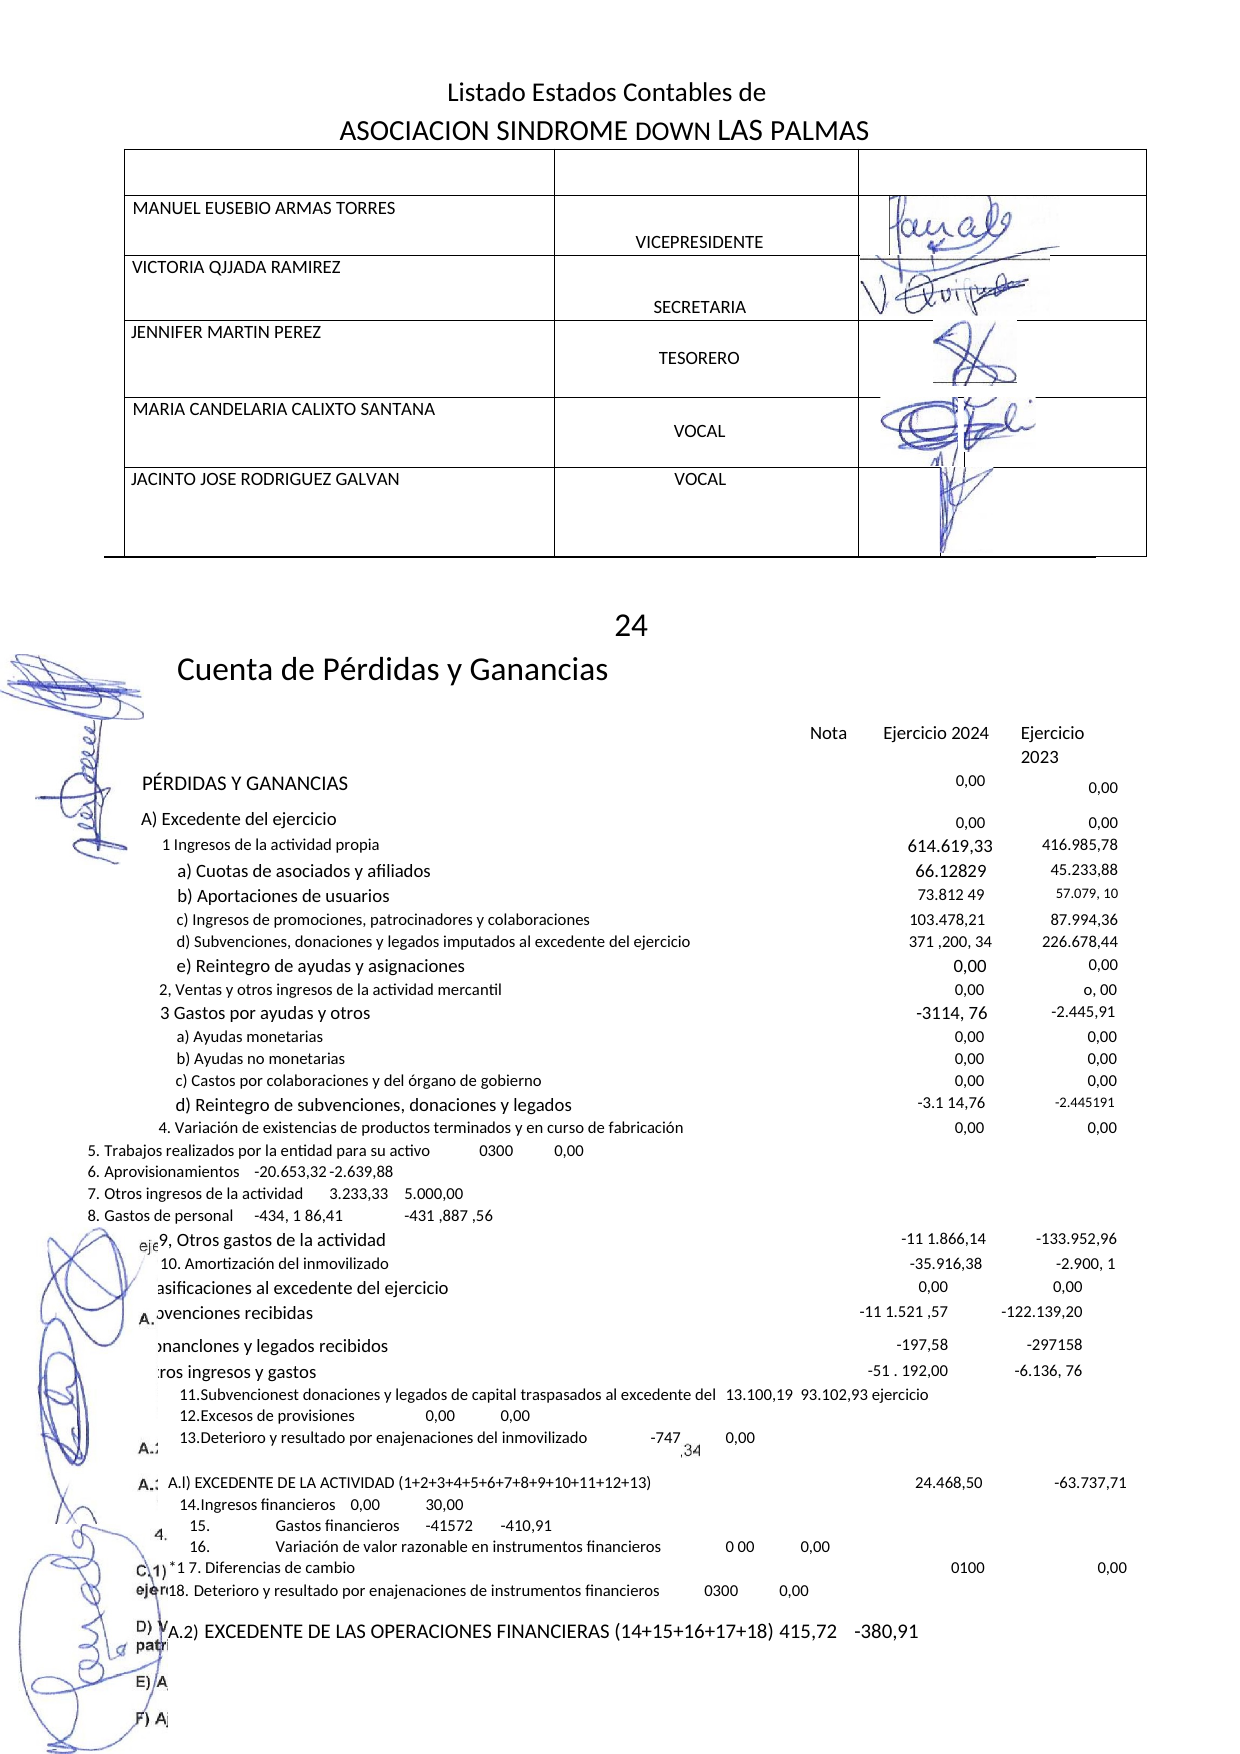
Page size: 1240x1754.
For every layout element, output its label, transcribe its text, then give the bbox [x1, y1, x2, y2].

table_cell 0,00 [1021, 1026, 1118, 1048]
table_cell [890, 196, 1146, 255]
table_cell 226.678,44 [1021, 932, 1118, 954]
list Gastos financieros -41572 -410,91 [158, 1515, 1127, 1536]
list Subvencionest donaciones y legados de capital traspasados al excedente del 13.100,19 93.102,93 ejercicio [158, 1384, 1127, 1405]
table_header C) Reclasificaciones al excedente del ejercicio [158, 1275, 529, 1301]
table_cell 0,00 [1021, 1071, 1118, 1093]
table_cell 0,00 [883, 1118, 1021, 1140]
list Excesos de provisiones 0,00 0,00 [158, 1406, 1127, 1426]
list Aprovisionamientos -20.653,32 -2.639,88 [87, 1161, 1127, 1182]
table_cell -122.139,20 [988, 1301, 1082, 1334]
subtitle Cuenta de Pérdidas y Ganancias [137, 648, 1127, 688]
table_cell 0,00 [883, 979, 1021, 1001]
table_cell [890, 150, 1146, 195]
table_cell 73.812 49 [883, 884, 1021, 909]
table_header -133.952,96 [1021, 1227, 1117, 1253]
table_cell [859, 398, 964, 467]
table_cell 2, Ventas y otros ingresos de la actividad mercantil [141, 979, 883, 1001]
table_cell [859, 256, 1146, 320]
table_cell 3 Gastos por ayudas y otros [141, 1001, 883, 1026]
table_header Ejercicio 2023 [1021, 721, 1118, 771]
list EXCEDENTE DE LAS OPERACIONES FINANCIERAS (14+15+16+17+18) 415,72 -380,91 [168, 1618, 1127, 1643]
list Trabajos realizados por la entidad para su activo 0300 0,00 [87, 1140, 1127, 1160]
table_cell 0,00 [1021, 954, 1118, 979]
table_cell 371 ,200, 34 [883, 932, 1021, 954]
table_header 0,00 [988, 1275, 1082, 1301]
table_cell Subvenciones recibidas [158, 1301, 529, 1334]
table_cell a) Cuotas de asociados y afiliados [141, 860, 883, 884]
table_cell 0,00 [1021, 1118, 1118, 1140]
table_cell VOCAL [555, 398, 858, 467]
table_cell -11 1.521 ,57 [529, 1301, 988, 1334]
table_header 9, Otros gastos de la actividad [158, 1227, 883, 1253]
text *1 7. Diferencias de cambio 0100 0,00 [168, 1558, 1127, 1578]
table_cell 66.12829 [883, 860, 1021, 884]
table_cell 57.079, 10 [1021, 884, 1118, 909]
table_cell 416.985,78 [1021, 835, 1118, 859]
table_cell [859, 468, 940, 556]
table_cell -6.136, 76 [988, 1359, 1082, 1384]
table_cell 45.233,88 [1021, 860, 1118, 884]
table_cell -197,58 [529, 1334, 988, 1359]
table_cell -2.900, 1 [1021, 1253, 1117, 1275]
table_cell VOCAL [555, 468, 858, 556]
table_cell -2.445,91 [1021, 1001, 1118, 1026]
table_cell 0,00 [1021, 771, 1118, 807]
table_cell 614.619,33 [883, 835, 1021, 859]
table_cell -297158 [988, 1334, 1082, 1359]
table_cell 0,00 [883, 771, 1021, 807]
table_header Nota [141, 721, 883, 771]
table_cell [941, 468, 1146, 556]
table_cell 0,00 [883, 807, 1021, 834]
table_cell e) Reintegro de ayudas y asignaciones [141, 954, 883, 979]
table_header [35, 720, 134, 1140]
table_cell [555, 150, 858, 195]
table_header Ejercicio 2024 [883, 721, 1021, 771]
table_cell TESORERO [555, 321, 858, 397]
table_cell 1 Ingresos de la actividad propia [141, 835, 883, 859]
table_cell -2.445191 [1021, 1093, 1118, 1118]
list Otros ingresos de la actividad 3.233,33 5.000,00 [87, 1183, 1127, 1204]
table_cell [965, 398, 1146, 467]
table_cell MANUEL EUSEBIO ARMAS TORRES [125, 196, 554, 255]
list Deterioro y resultado por enajenaciones del inmovilizado -747 0,00 [158, 1427, 1127, 1457]
table_cell o, 00 [1021, 979, 1118, 1001]
table_cell -51 . 192,00 [529, 1359, 988, 1384]
table_cell 103.478,21 [883, 909, 1021, 932]
table_cell -35.916,38 [883, 1253, 1021, 1275]
table_cell [859, 196, 889, 255]
table_cell 0,00 [883, 1071, 1021, 1093]
table_cell 87.994,36 [1021, 909, 1118, 932]
table_cell a) Ayudas monetarias [141, 1026, 883, 1048]
table_cell 0,00 [883, 954, 1021, 979]
table_cell d) Subvenciones, donaciones y legados imputados al excedente del ejercicio [141, 932, 883, 954]
table_cell 0,00 [1021, 807, 1118, 834]
table_header -11 1.866,14 [883, 1227, 1021, 1253]
table_cell MARIA CANDELARIA CALIXTO SANTANA [125, 398, 554, 467]
table_cell b) Ayudas no monetarias [141, 1048, 883, 1071]
table_cell 10. Amortización del inmovilizado [158, 1253, 883, 1275]
table_cell c) Ingresos de promociones, patrocinadores y colaboraciones [141, 909, 883, 932]
list Gastos de personal -434, 1 86,41 -431 ,887 ,56 [87, 1205, 1127, 1226]
text A.l) EXCEDENTE DE LA ACTIVIDAD (1+2+3+4+5+6+7+8+9+10+11+12+13) 24.468,50 -63.737,71 [158, 1473, 1127, 1493]
table_cell d) Reintegro de subvenciones, donaciones y legados [141, 1093, 883, 1118]
table_cell -3114, 76 [883, 1001, 1021, 1026]
table_cell 0,00 [883, 1048, 1021, 1071]
table_cell -3.1 14,76 [883, 1093, 1021, 1118]
table_cell 2. Donanclones y legados recibidos [158, 1334, 529, 1359]
table_cell SECRETARIA [555, 256, 858, 320]
table_cell A) Excedente del ejercicio [141, 807, 883, 834]
table_cell [125, 150, 554, 195]
table_header [134, 691, 1118, 1140]
table_cell b) Aportaciones de usuarios [141, 884, 883, 909]
table_header 0,00 [529, 1275, 988, 1301]
table_cell 0,00 [1021, 1048, 1118, 1071]
text 24 [135, 604, 1127, 645]
table_cell 4. Variación de existencias de productos terminados y en curso de fabricación [141, 1118, 883, 1140]
list Deterioro y resultado por enajenaciones de instrumentos financieros 0300 0,00 [168, 1580, 1127, 1601]
list Variación de valor razonable en instrumentos financieros 0 00 0,00 [168, 1536, 1127, 1557]
table_cell [859, 150, 889, 195]
table_cell [859, 321, 1146, 397]
table_cell PÉRDIDAS Y GANANCIAS [141, 771, 883, 807]
table_cell 3. Otros ingresos y gastos [158, 1359, 529, 1384]
table_cell VICEPRESIDENTE [555, 196, 858, 255]
table_cell VICTORIA QJJADA RAMIREZ [125, 256, 554, 320]
table_cell JACINTO JOSE RODRIGUEZ GALVAN [125, 468, 554, 556]
table_cell c) Castos por colaboraciones y del órgano de gobierno [141, 1071, 883, 1093]
table_cell 0,00 [883, 1026, 1021, 1048]
list Ingresos financieros 0,00 30,00 [158, 1494, 1127, 1514]
table_cell JENNIFER MARTIN PEREZ [125, 321, 554, 397]
